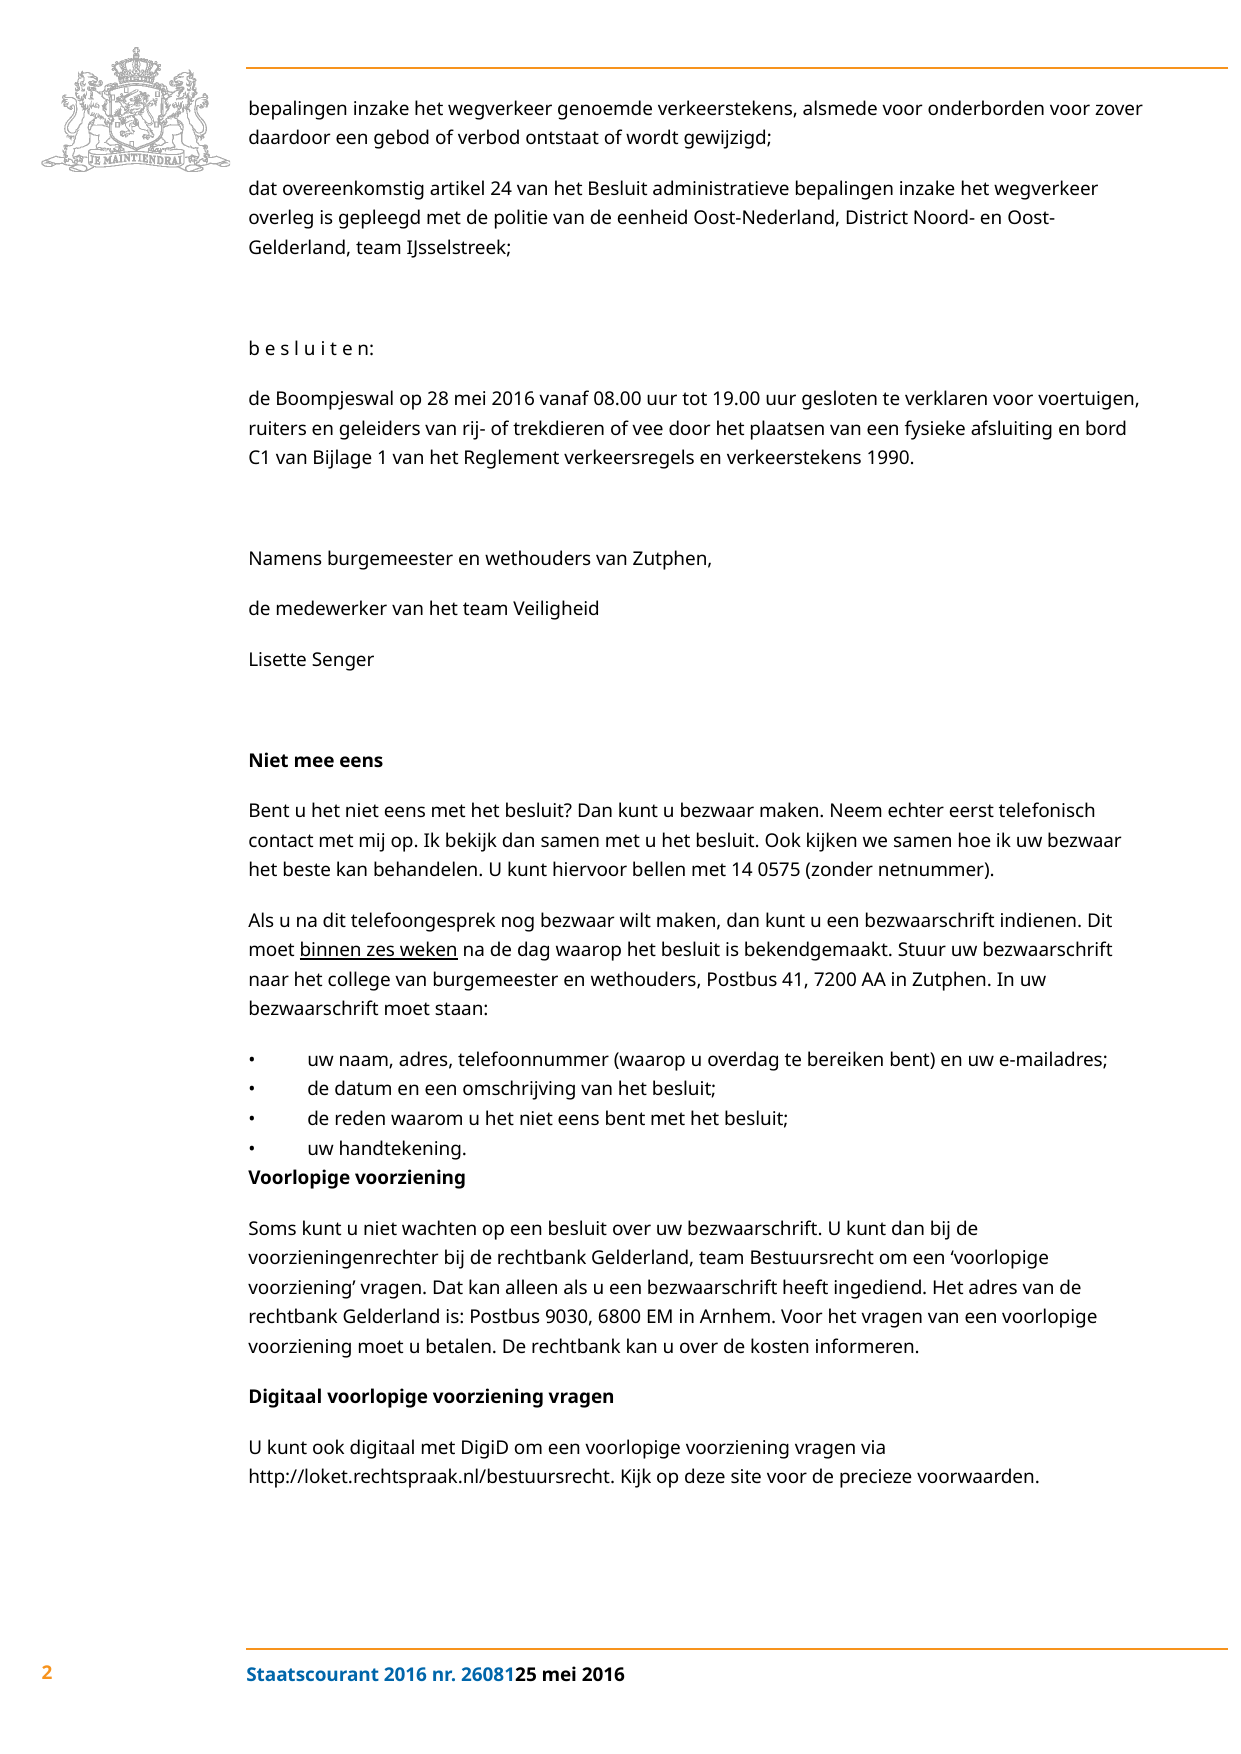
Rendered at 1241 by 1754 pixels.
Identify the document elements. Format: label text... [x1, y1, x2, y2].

list uw naam, adres, telefoonnummer (waarop u overdag te bereiken bent) en uw e-mailadres; [248, 1046, 1152, 1072]
text Voorlopige voorziening [248, 1164, 1152, 1190]
text Als u na dit telefoongesprek nog bezwaar wilt maken, dan kunt u een bezwaarschrift indienen. Dit moet binnen zes weken na de dag waarop het besluit is bekendgemaakt. Stuur uw bezwaarschrift naar het college van burgemeester en wethouders, Postbus 41, 7200 AA in Zutphen. In uw bezwaarschrift moet staan: [248, 907, 1152, 1021]
text bepalingen inzake het wegverkeer genoemde verkeerstekens, alsmede voor onderborden voor zover daardoor een gebod of verbod ontstaat of wordt gewijzigd; [248, 95, 1152, 150]
text Lisette Senger [248, 646, 1152, 672]
text Digitaal voorlopige voorziening vragen [248, 1383, 1152, 1409]
text U kunt ook digitaal met DigiD om een voorlopige voorziening vragen via http://loket.rechtspraak.nl/bestuursrecht. Kijk op deze site voor de precieze voorwaarden. [248, 1434, 1152, 1489]
text b e s l u i t e n: [248, 335, 1152, 361]
text de medewerker van het team Veiligheid [248, 596, 1152, 621]
list de reden waarom u het niet eens bent met het besluit; [248, 1105, 1152, 1131]
list de datum en een omschrijving van het besluit; [248, 1076, 1152, 1101]
text Niet mee eens [248, 747, 1152, 773]
text de Boompjeswal op 28 mei 2016 vanaf 08.00 uur tot 19.00 uur gesloten te verklaren voor voertuigen, ruiters en geleiders van rij- of trekdieren of vee door het plaatsen van een fysieke afsluiting en bord C1 van Bijlage 1 van het Reglement verkeersregels en verkeerstekens 1990. [248, 385, 1152, 470]
text dat overeenkomstig artikel 24 van het Besluit administratieve bepalingen inzake het wegverkeer overleg is gepleegd met de politie van de eenheid Oost-Nederland, District Noord- en Oost-Gelderland, team IJsselstreek; [248, 175, 1152, 260]
text Soms kunt u niet wachten op een besluit over uw bezwaarschrift. U kunt dan bij de voorzieningenrechter bij de rechtbank Gelderland, team Bestuursrecht om een ‘voorlopige voorziening’ vragen. Dat kan alleen als u een bezwaarschrift heeft ingediend. Het adres van de rechtbank Gelderland is: Postbus 9030, 6800 EM in Arnhem. Voor het vragen van een voorlopige voorziening moet u betalen. De rechtbank kan u over de kosten informeren. [248, 1215, 1152, 1359]
picture [41, 47, 231, 172]
text Bent u het niet eens met het besluit? Dan kunt u bezwaar maken. Neem echter eerst telefonisch contact met mij op. Ik bekijk dan samen met u het besluit. Ook kijken we samen hoe ik uw bezwaar het beste kan behandelen. U kunt hiervoor bellen met 14 0575 (zonder netnummer). [248, 797, 1152, 882]
text Namens burgemeester en wethouders van Zutphen, [248, 545, 1152, 571]
list uw handtekening. [248, 1135, 1152, 1161]
